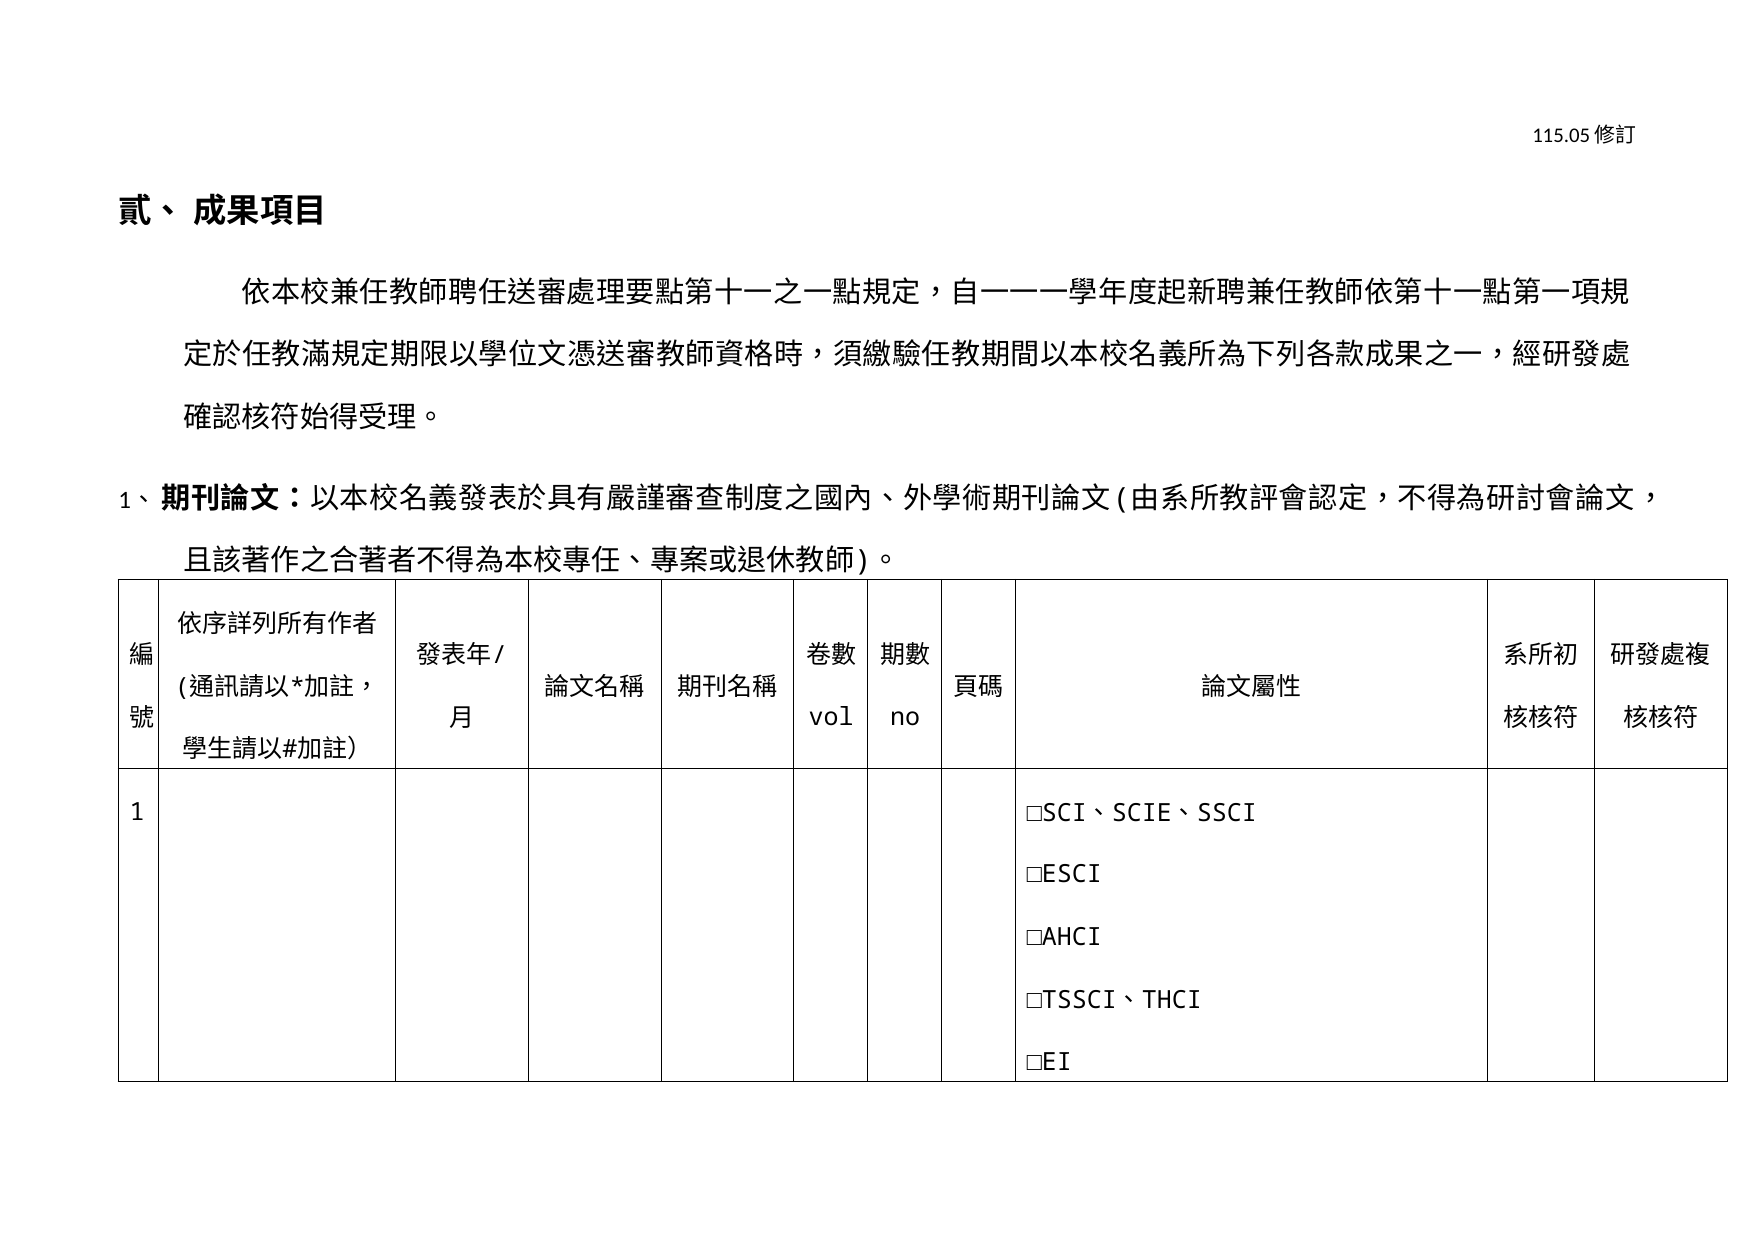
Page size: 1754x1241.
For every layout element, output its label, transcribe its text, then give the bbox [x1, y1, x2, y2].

table_header 編號 [119, 580, 158, 767]
list 成果項目 [118, 166, 1636, 229]
table_cell [529, 769, 661, 1081]
table_header 研發處複核核符 [1595, 580, 1727, 767]
table_cell [159, 769, 395, 1081]
table_header 論文屬性 [1016, 580, 1487, 767]
table_header 依序詳列所有作者(通訊請以*加註，學生請以#加註） [159, 580, 395, 767]
table_header 頁碼 [942, 580, 1015, 767]
table_header 期刊名稱 [662, 580, 793, 767]
table_cell [396, 769, 528, 1081]
table_header 論文名稱 [529, 580, 661, 767]
text 依本校兼任教師聘任送審處理要點第十一之一點規定，自一一一學年度起新聘兼任教師依第十一點第一項規定於任教滿規定期限以學位文憑送審教師資格時，須繳驗任教期間以本校名義所為下列各款成果之一，經研發處確認核符始得受理。 [183, 248, 1636, 435]
table_header 卷數 vol [794, 580, 867, 767]
table_header 系所初核核符 [1488, 580, 1594, 767]
table_cell 1 [119, 769, 158, 1081]
table_cell [1595, 769, 1727, 1081]
table_header 期數 no [868, 580, 941, 767]
table_cell [1488, 769, 1594, 1081]
table_cell [662, 769, 793, 1081]
list 期刊論文：以本校名義發表於具有嚴謹審查制度之國內、外學術期刊論文(由系所教評會認定，不得為研討會論文，且該著作之合著者不得為本校專任、專案或退休教師)。 [118, 454, 1636, 579]
table_cell □SCI、SCIE、SSCI □ESCI □AHCI □TSSCI、THCI □EI [1016, 769, 1487, 1081]
table_cell [942, 769, 1015, 1081]
table_cell [868, 769, 941, 1081]
table_cell [794, 769, 867, 1081]
table_header 發表年/月 [396, 580, 528, 767]
